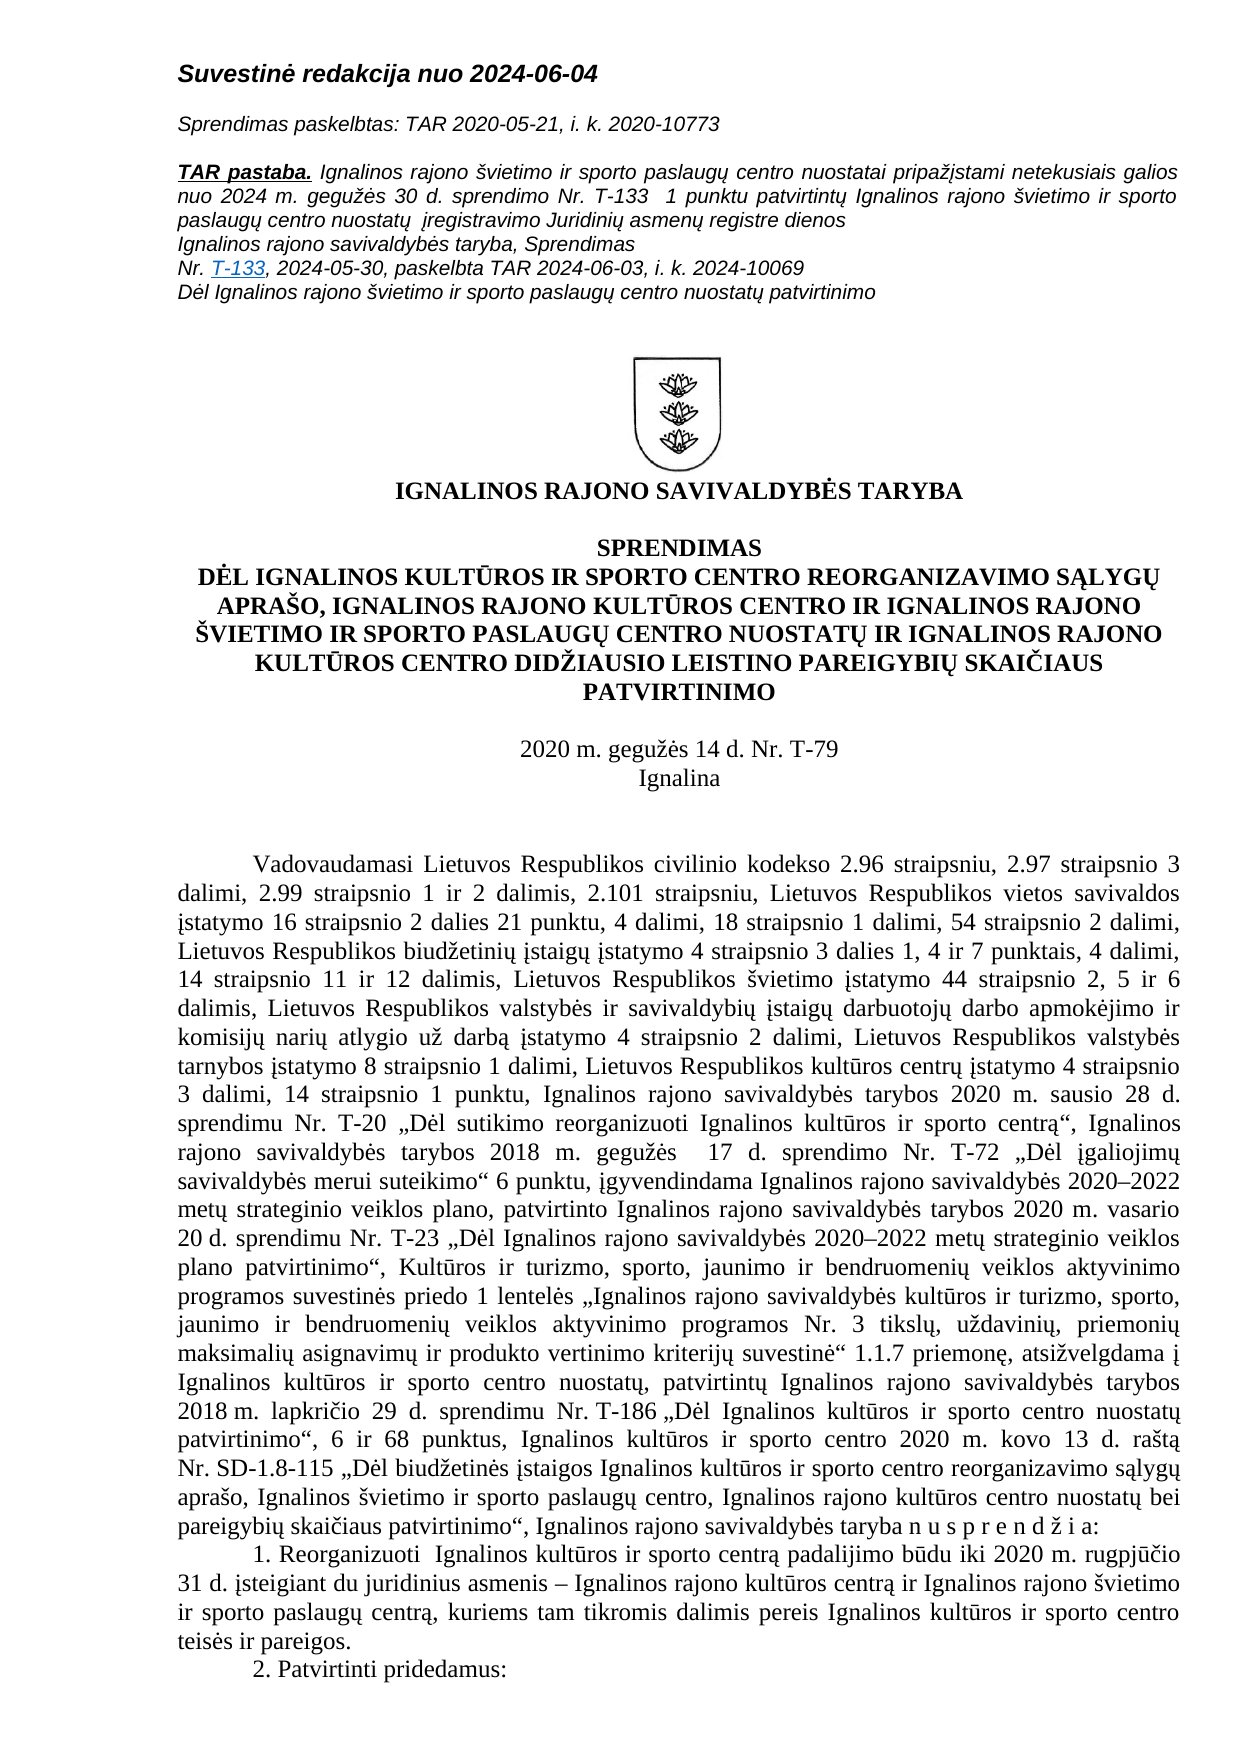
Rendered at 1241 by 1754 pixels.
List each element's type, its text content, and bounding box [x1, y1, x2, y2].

text TAR pastaba. Ignalinos rajono švietimo ir sporto paslaugų centro nuostatai pripažįstami netekusiais galios nuo 2024 m. gegužės 30 d. sprendimo Nr. T-133 1 punktu patvirtintų Ignalinos rajono švietimo ir sporto paslaugų centro nuostatų įregistravimo Juridinių asmenų registre dienos [177, 160, 1181, 232]
text Dėl Ignalinos rajono švietimo ir sporto paslaugų centro nuostatų patvirtinimo [177, 279, 1181, 303]
text SPRENDIMAS [177, 533, 1181, 562]
text DĖL IGNALINOS KULTŪROS IR SPORTO CENTRO REORGANIZAVIMO SĄLYGŲ APRAŠO, IGNALINOS RAJONO KULTŪROS CENTRO IR IGNALINOS RAJONO ŠVIETIMO IR SPORTO PASLAUGŲ CENTRO NUOSTATŲ IR IGNALINOS RAJONO KULTŪROS CENTRO DIDŽIAUSIO LEISTINO PAREIGYBIŲ SKAIČIAUS PATVIRTINIMO [177, 562, 1181, 706]
text Ignalinos rajono savivaldybės taryba, Sprendimas [177, 232, 1181, 256]
text Ignalina [177, 763, 1181, 792]
text Vadovaudamasi Lietuvos Respublikos civilinio kodekso 2.96 straipsniu, 2.97 straipsnio 3 dalimi, 2.99 straipsnio 1 ir 2 dalimis, 2.101 straipsniu, Lietuvos Respublikos vietos savivaldos įstatymo 16 straipsnio 2 dalies 21 punktu, 4 dalimi, 18 straipsnio 1 dalimi, 54 straipsnio 2 dalimi, Lietuvos Respublikos biudžetinių įstaigų įstatymo 4 straipsnio 3 dalies 1, 4 ir 7 punktais, 4 dalimi, 14 straipsnio 11 ir 12 dalimis, Lietuvos Respublikos švietimo įstatymo 44 straipsnio 2, 5 ir 6 dalimis, Lietuvos Respublikos valstybės ir savivaldybių įstaigų darbuotojų darbo apmokėjimo ir komisijų narių atlygio už darbą įstatymo 4 straipsnio 2 dalimi, Lietuvos Respublikos valstybės tarnybos įstatymo 8 straipsnio 1 dalimi, Lietuvos Respublikos kultūros centrų įstatymo 4 straipsnio 3 dalimi, 14 straipsnio 1 punktu, Ignalinos rajono savivaldybės tarybos 2020 m. sausio 28 d. sprendimu Nr. T-20 „Dėl sutikimo reorganizuoti Ignalinos kultūros ir sporto centrą“, Ignalinos rajono savivaldybės tarybos 2018 m. gegužės 17 d. sprendimo Nr. T-72 „Dėl įgaliojimų savivaldybės merui suteikimo“ 6 punktu, įgyvendindama Ignalinos rajono savivaldybės 2020–2022 metų strateginio veiklos plano, patvirtinto Ignalinos rajono savivaldybės tarybos 2020 m. vasario 20 d. sprendimu Nr. T-23 „Dėl Ignalinos rajono savivaldybės 2020–2022 metų strateginio veiklos plano patvirtinimo“, Kultūros ir turizmo, sporto, jaunimo ir bendruomenių veiklos aktyvinimo programos suvestinės priedo 1 lentelės „Ignalinos rajono savivaldybės kultūros ir turizmo, sporto, jaunimo ir bendruomenių veiklos aktyvinimo programos Nr. 3 tikslų, uždavinių, priemonių maksimalių asignavimų ir produkto vertinimo kriterijų suvestinė“ 1.1.7 priemonę, atsižvelgdama į Ignalinos kultūros ir sporto centro nuostatų, patvirtintų Ignalinos rajono savivaldybės tarybos 2018 m. lapkričio 29 d. sprendimu Nr. T-186 „Dėl Ignalinos kultūros ir sporto centro nuostatų patvirtinimo“, 6 ir 68 punktus, Ignalinos kultūros ir sporto centro 2020 m. kovo 13 d. raštą Nr. SD‑1.8-115 „Dėl biudžetinės įstaigos Ignalinos kultūros ir sporto centro reorganizavimo sąlygų aprašo, Ignalinos švietimo ir sporto paslaugų centro, Ignalinos rajono kultūros centro nuostatų bei pareigybių skaičiaus patvirtinimo“, Ignalinos rajono savivaldybės taryba n u s p r e n d ž i a: [177, 849, 1181, 1539]
text Sprendimas paskelbtas: TAR 2020-05-21, i. k. 2020-10773 [177, 112, 1181, 136]
text 1. Reorganizuoti Ignalinos kultūros ir sporto centrą padalijimo būdu iki 2020 m. rugpjūčio 31 d. įsteigiant du juridinius asmenis – Ignalinos rajono kultūros centrą ir Ignalinos rajono švietimo ir sporto paslaugų centrą, kuriems tam tikromis dalimis pereis Ignalinos kultūros ir sporto centro teisės ir pareigos. [177, 1539, 1181, 1654]
text 2. Patvirtinti pridedamus: [177, 1654, 1181, 1683]
text 2020 m. gegužės 14 d. Nr. T-79 [177, 734, 1181, 763]
text Nr. T-133, 2024-05-30, paskelbta TAR 2024-06-03, i. k. 2024-10069 [177, 256, 1181, 279]
text . [177, 332, 1181, 476]
text IGNALINOS RAJONO SAVIVALDYBĖS TARYBA [177, 476, 1181, 504]
text Suvestinė redakcija nuo 2024-06-04 [177, 59, 1181, 88]
